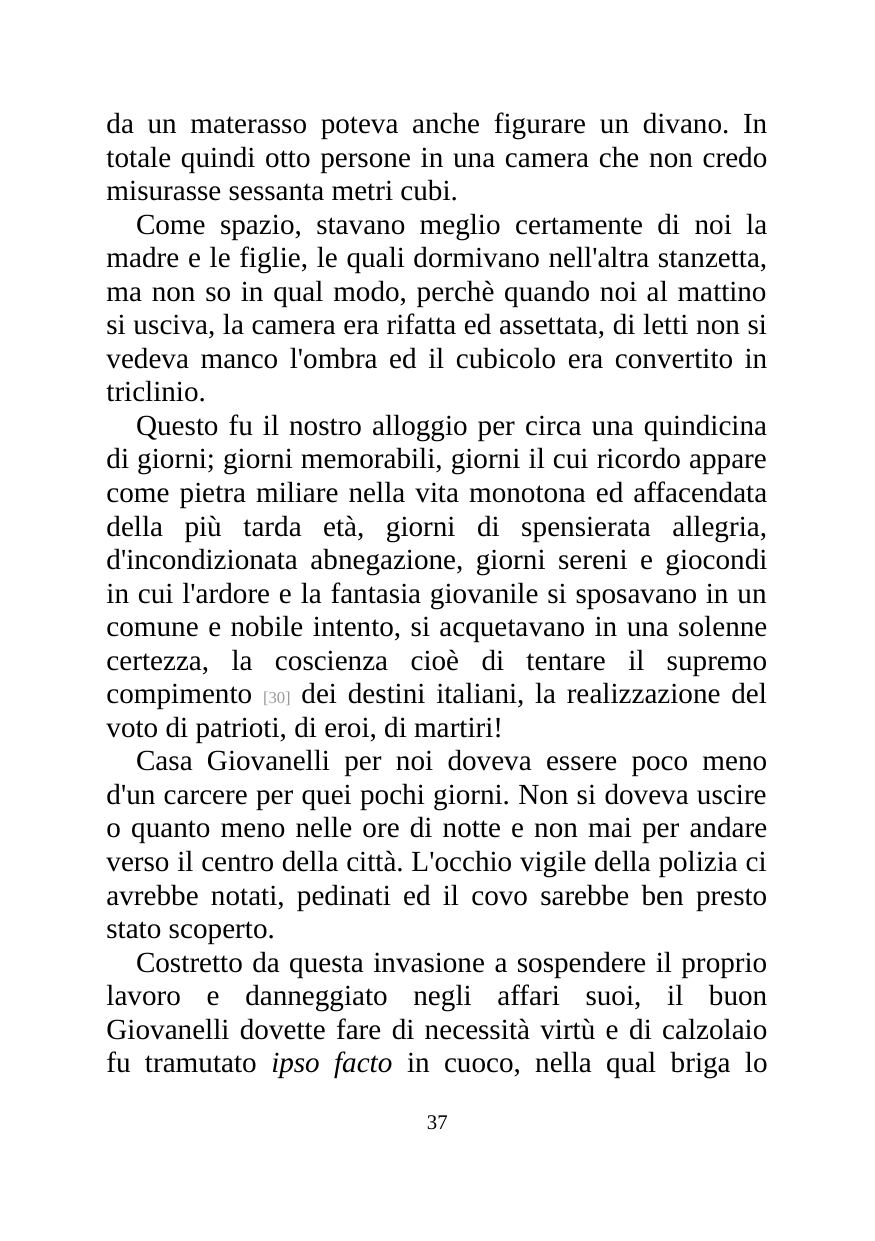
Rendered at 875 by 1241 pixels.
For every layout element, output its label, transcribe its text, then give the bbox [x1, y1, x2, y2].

text Casa Giovanelli per noi doveva essere poco meno d'un carcere per quei pochi giorni. Non si doveva uscire o quanto meno nelle ore di notte e non mai per andare verso il centro della città. L'occhio vigile della polizia ci avrebbe notati, pedinati ed il covo sarebbe ben presto stato scoperto. [106, 743, 768, 945]
text Costretto da questa invasione a sospendere il proprio lavoro e danneggiato negli affari suoi, il buon Giovanelli dovette fare di necessità virtù e di calzolaio fu tramutato ipso facto in cuoco, nella qual briga lo [106, 945, 768, 1079]
text Come spazio, stavano meglio certamente di noi la madre e le figlie, le quali dormivano nell'altra stanzetta, ma non so in qual modo, perchè quando noi al mattino si usciva, la camera era rifatta ed assettata, di letti non si vedeva manco l'ombra ed il cubicolo era convertito in triclinio. [106, 207, 768, 408]
text Questo fu il nostro alloggio per circa una quindicina di giorni; giorni memorabili, giorni il cui ricordo appare come pietra miliare nella vita monotona ed affacendata della più tarda età, giorni di spensierata allegria, d'incondizionata abnegazione, giorni sereni e giocondi in cui l'ardore e la fantasia giovanile si sposavano in un comune e nobile intento, si acquetavano in una solenne certezza, la coscienza cioè di tentare il supremo compimento [30] dei destini italiani, la realizzazione del voto di patrioti, di eroi, di martiri! [106, 408, 768, 743]
text da un materasso poteva anche figurare un divano. In totale quindi otto persone in una camera che non credo misurasse sessanta metri cubi. [106, 106, 768, 207]
